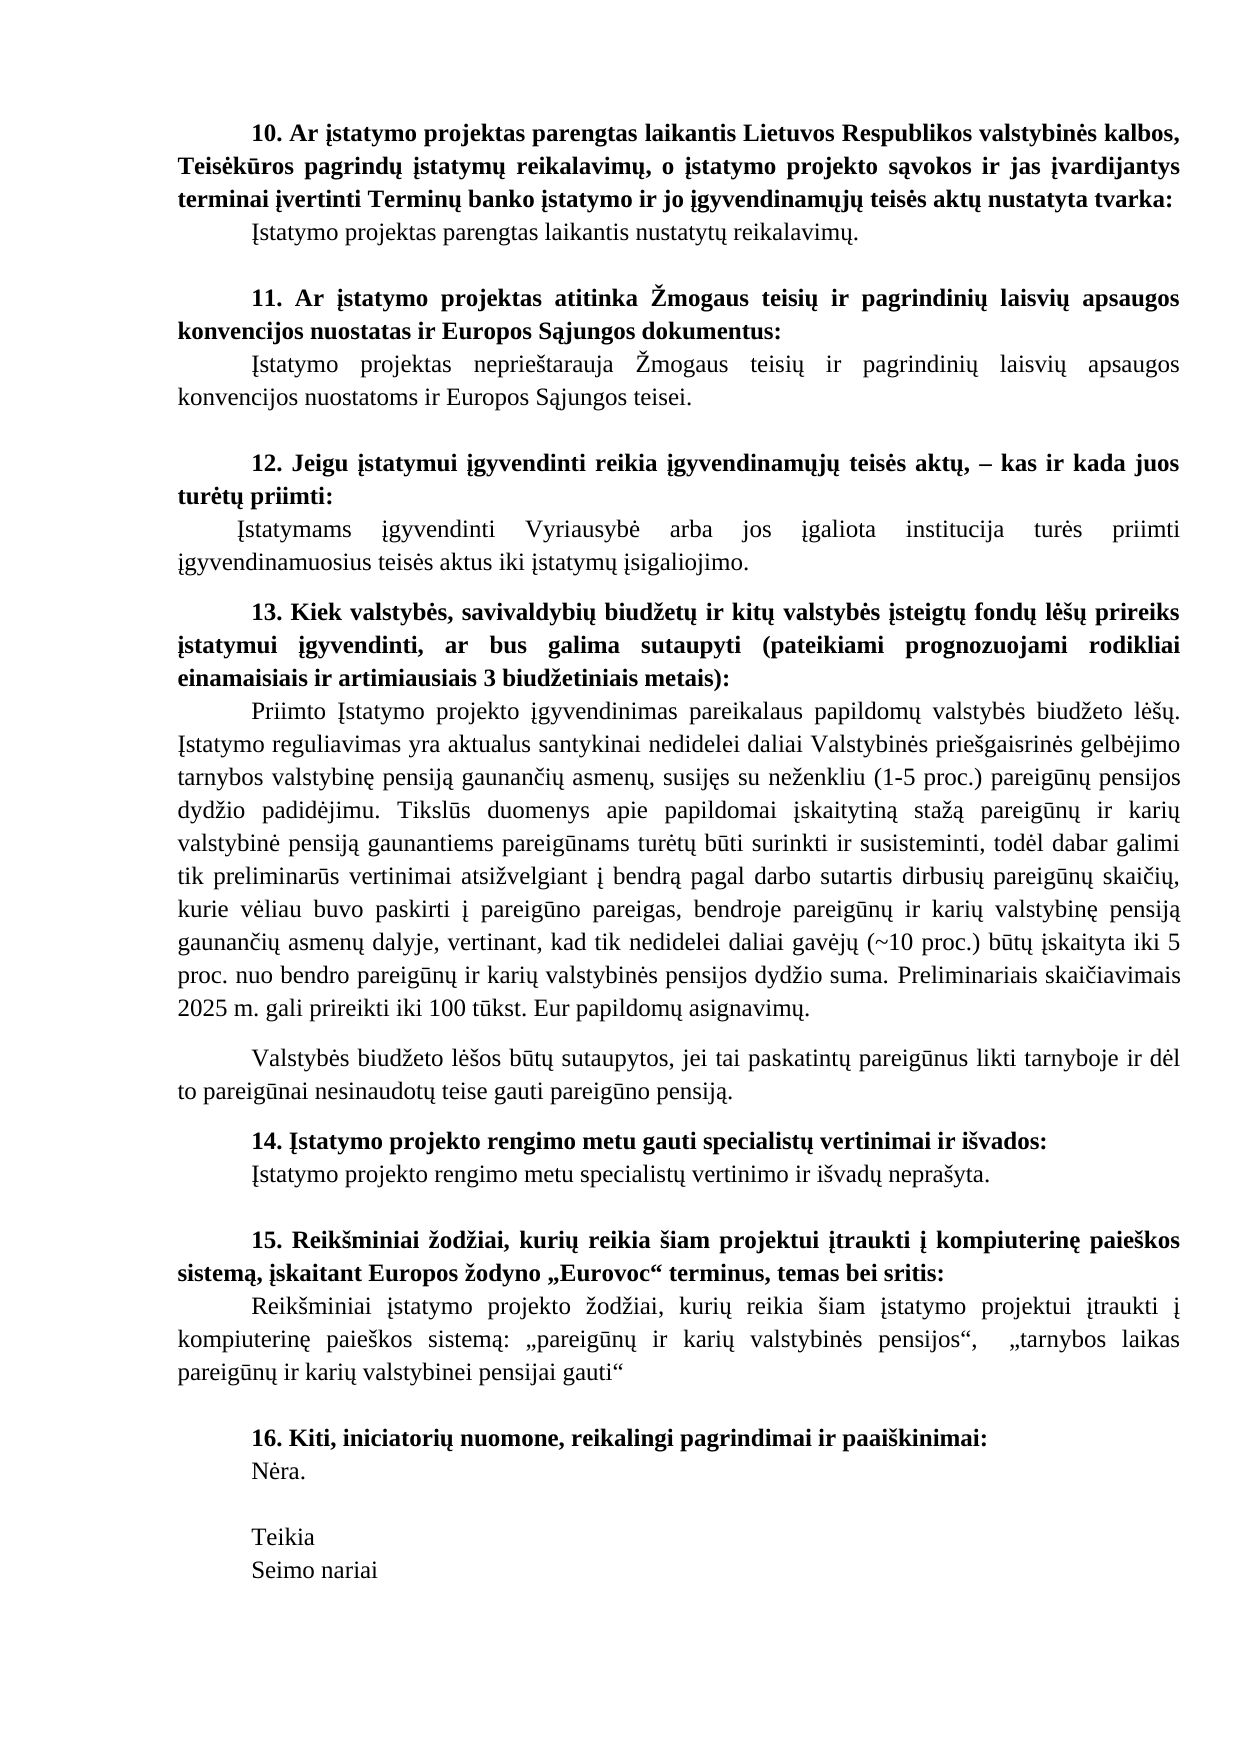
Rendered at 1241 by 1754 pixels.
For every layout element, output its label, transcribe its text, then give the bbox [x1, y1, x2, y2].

text Įstatymo projektas parengtas laikantis nustatytų reikalavimų. [177, 217, 1181, 246]
text Valstybės biudžeto lėšos būtų sutaupytos, jei tai paskatintų pareigūnus likti tarnyboje ir dėl to pareigūnai nesinaudotų teise gauti pareigūno pensiją. [177, 1043, 1181, 1105]
text 12. Jeigu įstatymui įgyvendinti reikia įgyvendinamųjų teisės aktų, – kas ir kada juos turėtų priimti: [177, 448, 1181, 510]
text 15. Reikšminiai žodžiai, kurių reikia šiam projektui įtraukti į kompiuterinę paieškos sistemą, įskaitant Europos žodyno „Eurovoc“ terminus, temas bei sritis: [177, 1225, 1181, 1287]
text Reikšminiai įstatymo projekto žodžiai, kurių reikia šiam įstatymo projektui įtraukti į kompiuterinę paieškos sistemą: „pareigūnų ir karių valstybinės pensijos“, „tarnybos laikas pareigūnų ir karių valstybinei pensijai gauti“ [177, 1291, 1181, 1386]
text 14. Įstatymo projekto rengimo metu gauti specialistų vertinimai ir išvados: [177, 1126, 1181, 1154]
text Įstatymo projekto rengimo metu specialistų vertinimo ir išvadų neprašyta. [177, 1159, 1181, 1187]
text Priimto Įstatymo projekto įgyvendinimas pareikalaus papildomų valstybės biudžeto lėšų. Įstatymo reguliavimas yra aktualus santykinai nedidelei daliai Valstybinės priešgaisrinės gelbėjimo tarnybos valstybinę pensiją gaunančių asmenų, susijęs su neženkliu (1-5 proc.) pareigūnų pensijos dydžio padidėjimu. Tikslūs duomenys apie papildomai įskaitytiną stažą pareigūnų ir karių valstybinė pensiją gaunantiems pareigūnams turėtų būti surinkti ir susisteminti, todėl dabar galimi tik preliminarūs vertinimai atsižvelgiant į bendrą pagal darbo sutartis dirbusių pareigūnų skaičių, kurie vėliau buvo paskirti į pareigūno pareigas, bendroje pareigūnų ir karių valstybinę pensiją gaunančių asmenų dalyje, vertinant, kad tik nedidelei daliai gavėjų (~10 proc.) būtų įskaityta iki 5 proc. nuo bendro pareigūnų ir karių valstybinės pensijos dydžio suma. Preliminariais skaičiavimais 2025 m. gali prireikti iki 100 tūkst. Eur papildomų asignavimų. [177, 696, 1181, 1022]
text 10. Ar įstatymo projektas parengtas laikantis Lietuvos Respublikos valstybinės kalbos, Teisėkūros pagrindų įstatymų reikalavimų, o įstatymo projekto sąvokos ir jas įvardijantys terminai įvertinti Terminų banko įstatymo ir jo įgyvendinamųjų teisės aktų nustatyta tvarka: [177, 118, 1181, 213]
text 11. Ar įstatymo projektas atitinka Žmogaus teisių ir pagrindinių laisvių apsaugos konvencijos nuostatas ir Europos Sąjungos dokumentus: [177, 283, 1181, 345]
text Teikia [177, 1522, 1181, 1551]
text Nėra. [177, 1456, 1181, 1485]
text Įstatymams įgyvendinti Vyriausybė arba jos įgaliota institucija turės priimti įgyvendinamuosius teisės aktus iki įstatymų įsigaliojimo. [177, 514, 1181, 576]
text Seimo nariai [177, 1555, 1181, 1584]
text 16. Kiti, iniciatorių nuomone, reikalingi pagrindimai ir paaiškinimai: [177, 1423, 1181, 1452]
text 13. Kiek valstybės, savivaldybių biudžetų ir kitų valstybės įsteigtų fondų lėšų prireiks įstatymui įgyvendinti, ar bus galima sutaupyti (pateikiami prognozuojami rodikliai einamaisiais ir artimiausiais 3 biudžetiniais metais): [177, 597, 1181, 692]
text Įstatymo projektas neprieštarauja Žmogaus teisių ir pagrindinių laisvių apsaugos konvencijos nuostatoms ir Europos Sąjungos teisei. [177, 349, 1181, 411]
